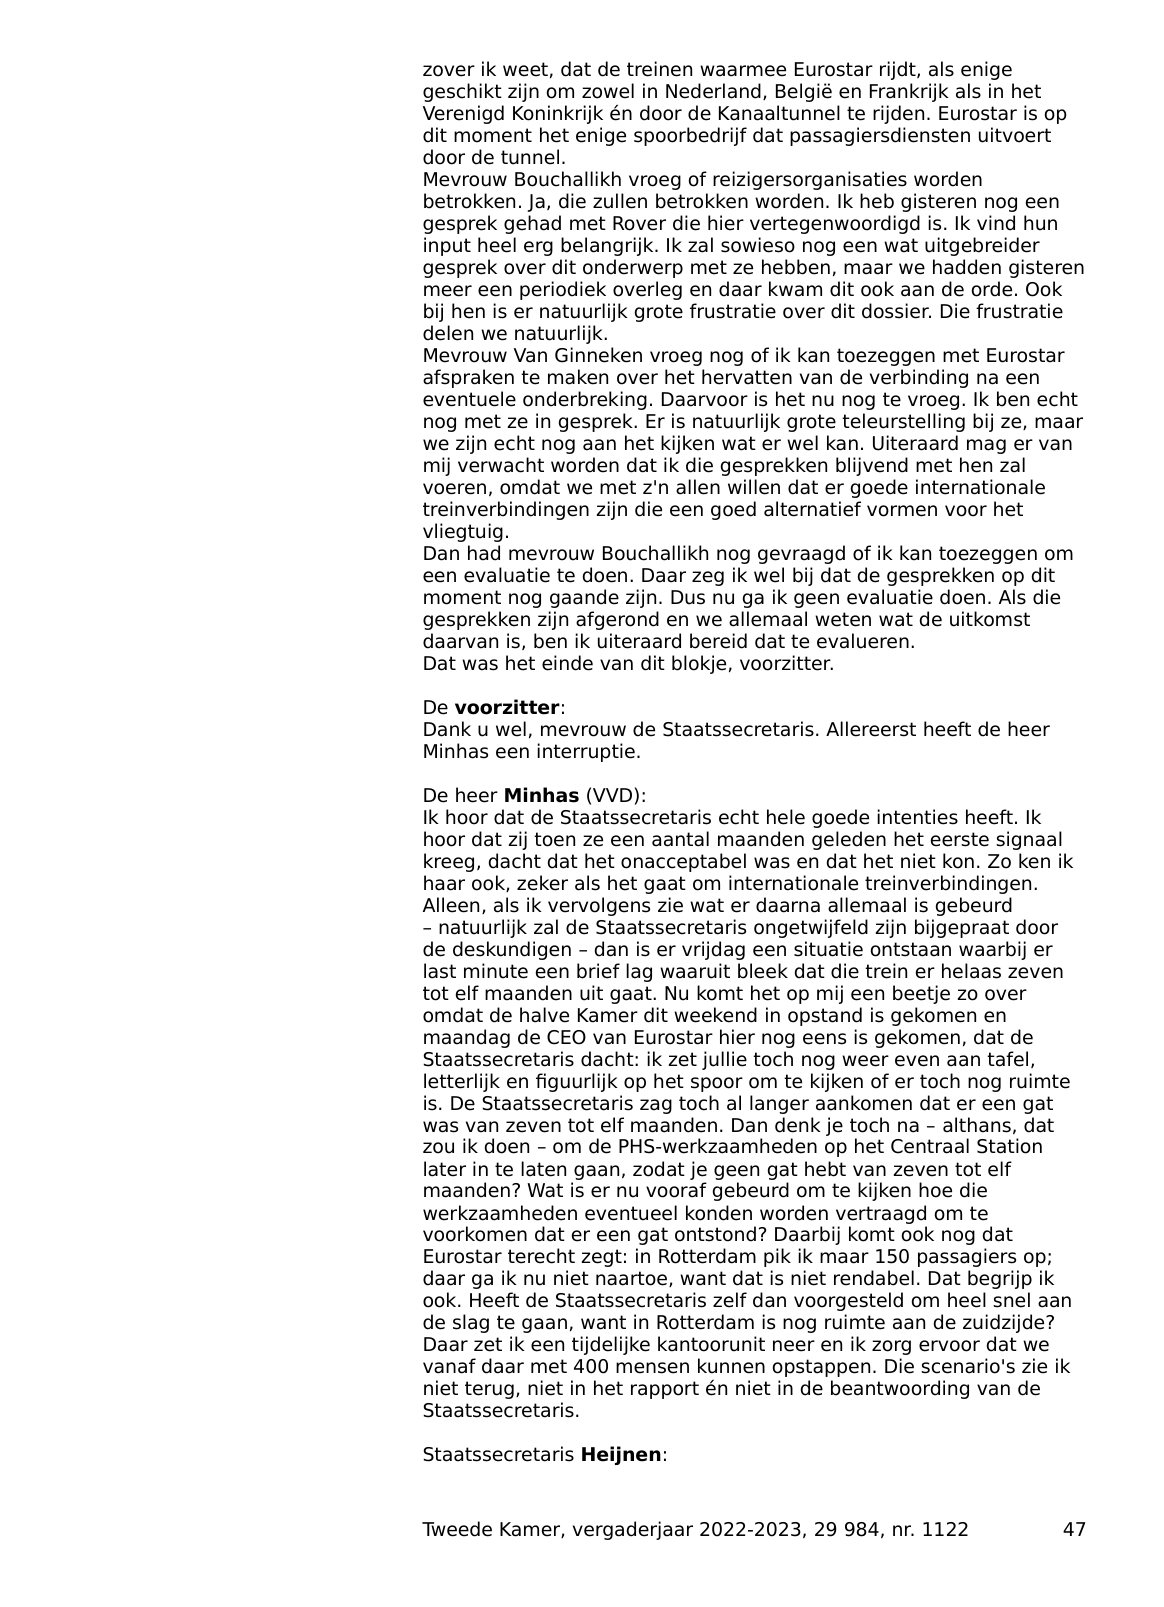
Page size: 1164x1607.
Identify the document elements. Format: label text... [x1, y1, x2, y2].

text De heer Minhas (VVD): [422, 785, 1087, 807]
text De voorzitter: [422, 697, 1087, 719]
text Dat was het einde van dit blokje, voorzitter. [422, 652, 1087, 674]
text Ik hoor dat de Staatssecretaris echt hele goede intenties heeft. Ik hoor dat zij toen ze een aantal maanden geleden het eerste signaal kreeg, dacht dat het onacceptabel was en dat het niet kon. Zo ken ik haar ook, zeker als het gaat om internationale treinverbindingen. Alleen, als ik vervolgens zie wat er daarna allemaal is gebeurd – natuurlijk zal de Staatssecretaris ongetwijfeld zijn bijgepraat door de deskundigen – dan is er vrijdag een situatie ontstaan waarbij er last minute een brief lag waaruit bleek dat die trein er helaas zeven tot elf maanden uit gaat. Nu komt het op mij een beetje zo over omdat de halve Kamer dit weekend in opstand is gekomen en maandag de CEO van Eurostar hier nog eens is gekomen, dat de Staatssecretaris dacht: ik zet jullie toch nog weer even aan tafel, letterlijk en figuurlijk op het spoor om te kijken of er toch nog ruimte is. De Staatssecretaris zag toch al langer aankomen dat er een gat was van zeven tot elf maanden. Dan denk je toch na – althans, dat zou ik doen – om de PHS-werkzaamheden op het Centraal Station later in te laten gaan, zodat je geen gat hebt van zeven tot elf maanden? Wat is er nu vooraf gebeurd om te kijken hoe die werkzaamheden eventueel konden worden vertraagd om te voorkomen dat er een gat ontstond? Daarbij komt ook nog dat Eurostar terecht zegt: in Rotterdam pik ik maar 150 passagiers op; daar ga ik nu niet naartoe, want dat is niet rendabel. Dat begrijp ik ook. Heeft de Staatssecretaris zelf dan voorgesteld om heel snel aan de slag te gaan, want in Rotterdam is nog ruimte aan de zuidzijde? Daar zet ik een tijdelijke kantoorunit neer en ik zorg ervoor dat we vanaf daar met 400 mensen kunnen opstappen. Die scenario's zie ik niet terug, niet in het rapport én niet in de beantwoording van de Staatssecretaris. [422, 807, 1087, 1422]
text zover ik weet, dat de treinen waarmee Eurostar rijdt, als enige geschikt zijn om zowel in Nederland, België en Frankrijk als in het Verenigd Koninkrijk én door de Kanaaltunnel te rijden. Eurostar is op dit moment het enige spoorbedrijf dat passagiersdiensten uitvoert door de tunnel. [422, 59, 1087, 169]
text Dan had mevrouw Bouchallikh nog gevraagd of ik kan toezeggen om een evaluatie te doen. Daar zeg ik wel bij dat de gesprekken op dit moment nog gaande zijn. Dus nu ga ik geen evaluatie doen. Als die gesprekken zijn afgerond en we allemaal weten wat de uitkomst daarvan is, ben ik uiteraard bereid dat te evalueren. [422, 543, 1087, 652]
text Dank u wel, mevrouw de Staatssecretaris. Allereerst heeft de heer Minhas een interruptie. [422, 719, 1087, 763]
text Staatssecretaris Heijnen: [422, 1444, 1087, 1466]
text Mevrouw Van Ginneken vroeg nog of ik kan toezeggen met Eurostar afspraken te maken over het hervatten van de verbinding na een eventuele onderbreking. Daarvoor is het nu nog te vroeg. Ik ben echt nog met ze in gesprek. Er is natuurlijk grote teleurstelling bij ze, maar we zijn echt nog aan het kijken wat er wel kan. Uiteraard mag er van mij verwacht worden dat ik die gesprekken blijvend met hen zal voeren, omdat we met z'n allen willen dat er goede internationale treinverbindingen zijn die een goed alternatief vormen voor het vliegtuig. [422, 345, 1087, 543]
text Mevrouw Bouchallikh vroeg of reizigersorganisaties worden betrokken. Ja, die zullen betrokken worden. Ik heb gisteren nog een gesprek gehad met Rover die hier vertegenwoordigd is. Ik vind hun input heel erg belangrijk. Ik zal sowieso nog een wat uitgebreider gesprek over dit onderwerp met ze hebben, maar we hadden gisteren meer een periodiek overleg en daar kwam dit ook aan de orde. Ook bij hen is er natuurlijk grote frustratie over dit dossier. Die frustratie delen we natuurlijk. [422, 169, 1087, 345]
